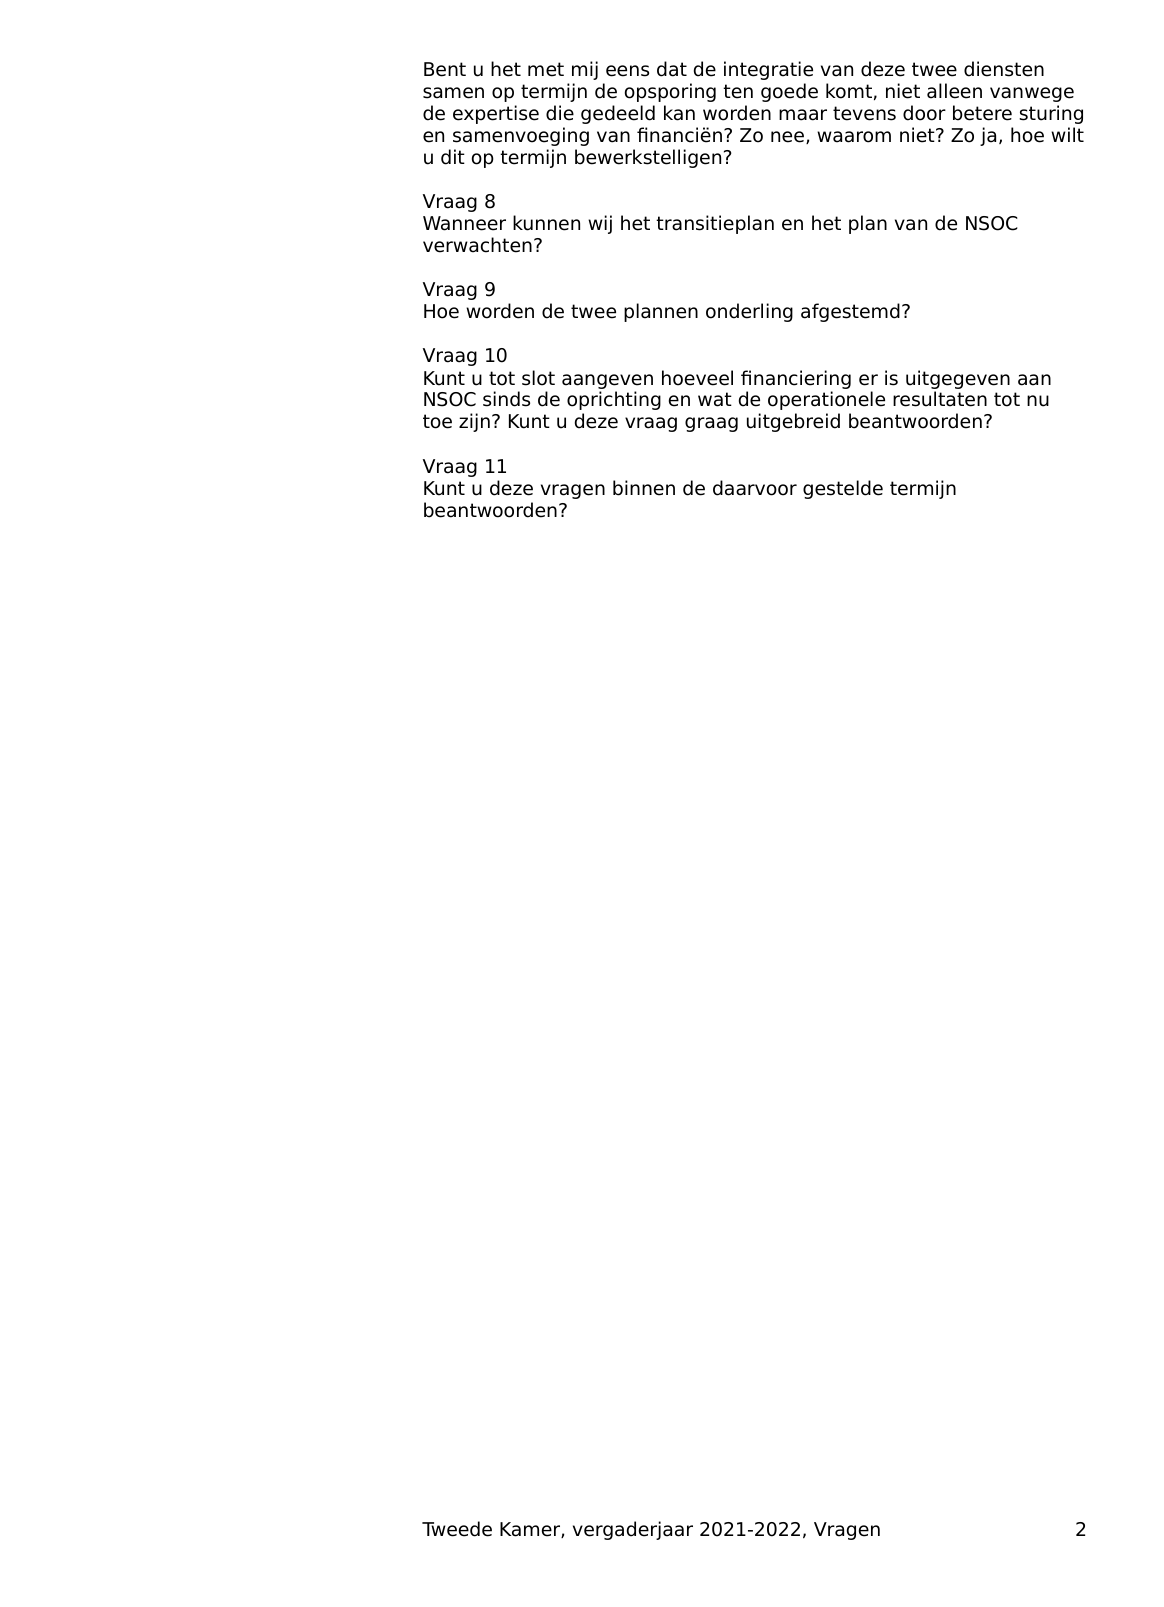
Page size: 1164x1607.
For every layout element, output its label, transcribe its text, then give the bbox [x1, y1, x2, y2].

text Vraag 10 [422, 345, 1087, 367]
text Wanneer kunnen wij het transitieplan en het plan van de NSOC verwachten? [422, 213, 1087, 257]
text Vraag 8 [422, 191, 1087, 213]
text Kunt u tot slot aangeven hoeveel financiering er is uitgegeven aan NSOC sinds de oprichting en wat de operationele resultaten tot nu toe zijn? Kunt u deze vraag graag uitgebreid beantwoorden? [422, 367, 1087, 433]
text Kunt u deze vragen binnen de daarvoor gestelde termijn beantwoorden? [422, 477, 1087, 521]
text Bent u het met mij eens dat de integratie van deze twee diensten samen op termijn de opsporing ten goede komt, niet alleen vanwege de expertise die gedeeld kan worden maar tevens door betere sturing en samenvoeging van financiën? Zo nee, waarom niet? Zo ja, hoe wilt u dit op termijn bewerkstelligen? [422, 59, 1087, 169]
text Hoe worden de twee plannen onderling afgestemd? [422, 301, 1087, 323]
text Vraag 11 [422, 456, 1087, 477]
text Vraag 9 [422, 279, 1087, 301]
